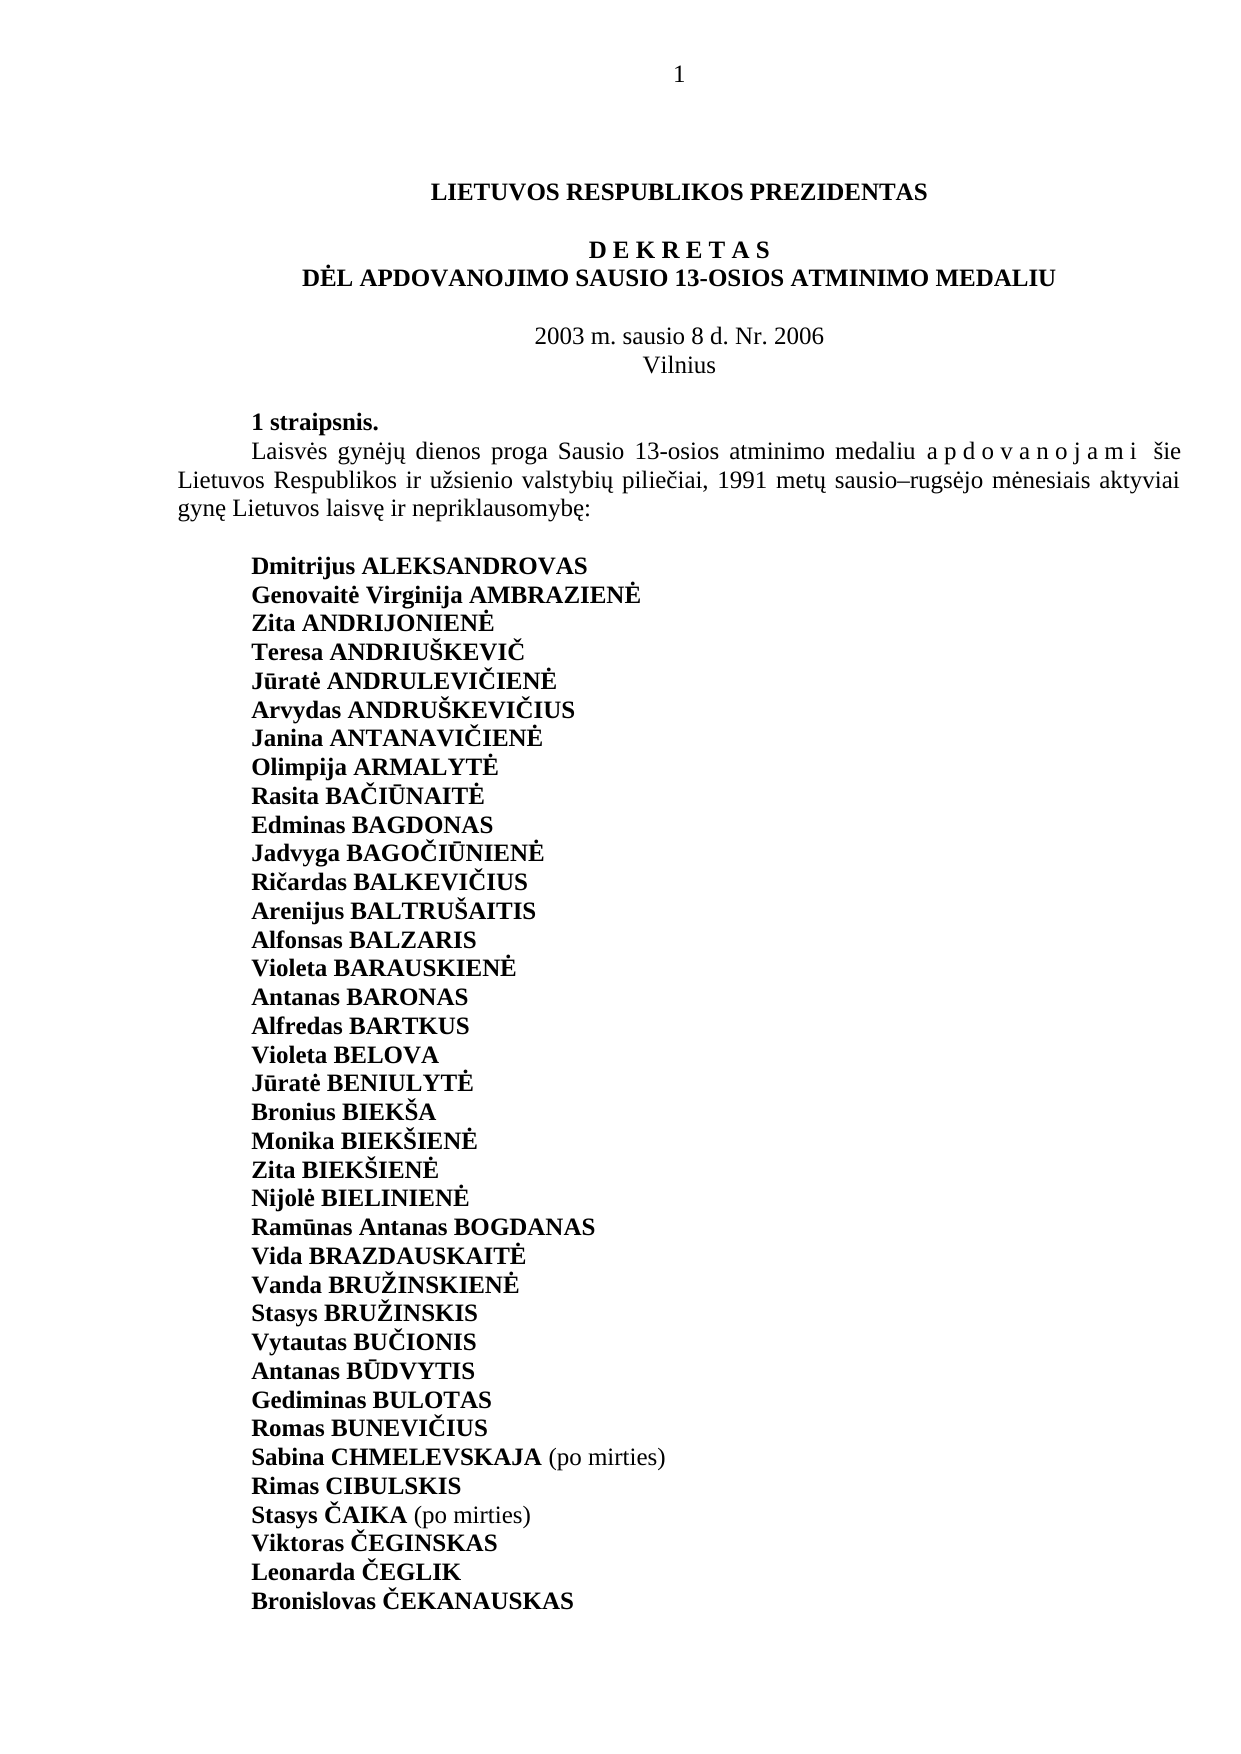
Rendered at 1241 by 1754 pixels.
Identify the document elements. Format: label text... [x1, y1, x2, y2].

text Zita BIEKŠIENĖ [177, 1155, 1181, 1183]
text Leonarda ČEGLIK [177, 1557, 1181, 1586]
text 1 straipsnis. [177, 407, 1181, 436]
text Ramūnas Antanas BOGDANAS [177, 1212, 1181, 1241]
text Violeta BARAUSKIENĖ [177, 953, 1181, 982]
text Alfredas BARTKUS [177, 1011, 1181, 1040]
text Vytautas BUČIONIS [177, 1327, 1181, 1356]
text Laisvės gynėjų dienos proga Sausio 13-osios atminimo medaliu apdovanojami šie Lietuvos Respublikos ir užsienio valstybių piliečiai, 1991 metų sausio–rugsėjo mėnesiais aktyviai gynę Lietuvos laisvę ir nepriklausomybę: [177, 436, 1181, 522]
text Gediminas BULOTAS [177, 1385, 1181, 1413]
text Antanas BŪDVYTIS [177, 1356, 1181, 1385]
text D E K R E T A S [177, 235, 1181, 263]
text Vilnius [177, 350, 1181, 378]
text Edminas BAGDONAS [177, 810, 1181, 838]
text Jadvyga BAGOČIŪNIENĖ [177, 838, 1181, 867]
text Stasys ČAIKA (po mirties) [177, 1500, 1181, 1528]
text 2003 m. sausio 8 d. Nr. 2006 [177, 321, 1181, 350]
text DĖL APDOVANOJIMO SAUSIO 13-OSIOS ATMINIMO MEDALIU [177, 263, 1181, 292]
text Bronius BIEKŠA [177, 1097, 1181, 1126]
text Sabina CHMELEVSKAJA (po mirties) [177, 1442, 1181, 1471]
text Janina ANTANAVIČIENĖ [177, 723, 1181, 752]
text Jūratė BENIULYTĖ [177, 1068, 1181, 1097]
text Bronislovas ČEKANAUSKAS [177, 1586, 1181, 1615]
text Antanas BARONAS [177, 982, 1181, 1011]
text Nijolė BIELINIENĖ [177, 1183, 1181, 1212]
text Rimas CIBULSKIS [177, 1471, 1181, 1500]
text Monika BIEKŠIENĖ [177, 1126, 1181, 1155]
text Olimpija ARMALYTĖ [177, 752, 1181, 781]
text Genovaitė Virginija AMBRAZIENĖ [177, 580, 1181, 608]
text Vanda BRUŽINSKIENĖ [177, 1270, 1181, 1298]
text Zita ANDRIJONIENĖ [177, 608, 1181, 637]
text Teresa ANDRIUŠKEVIČ [177, 637, 1181, 666]
text Jūratė ANDRULEVIČIENĖ [177, 666, 1181, 695]
text Violeta BELOVA [177, 1040, 1181, 1068]
text LIETUVOS RESPUBLIKOS PREZIDENTAS [177, 177, 1181, 206]
text Romas BUNEVIČIUS [177, 1413, 1181, 1442]
text Arenijus BALTRUŠAITIS [177, 896, 1181, 925]
text Dmitrijus ALEKSANDROVAS [177, 551, 1181, 580]
text Vida BRAZDAUSKAITĖ [177, 1241, 1181, 1270]
text Ričardas BALKEVIČIUS [177, 867, 1181, 896]
text Arvydas ANDRUŠKEVIČIUS [177, 695, 1181, 723]
text Stasys BRUŽINSKIS [177, 1298, 1181, 1327]
text Rasita BAČIŪNAITĖ [177, 781, 1181, 810]
text Alfonsas BALZARIS [177, 925, 1181, 953]
text Viktoras ČEGINSKAS [177, 1528, 1181, 1557]
